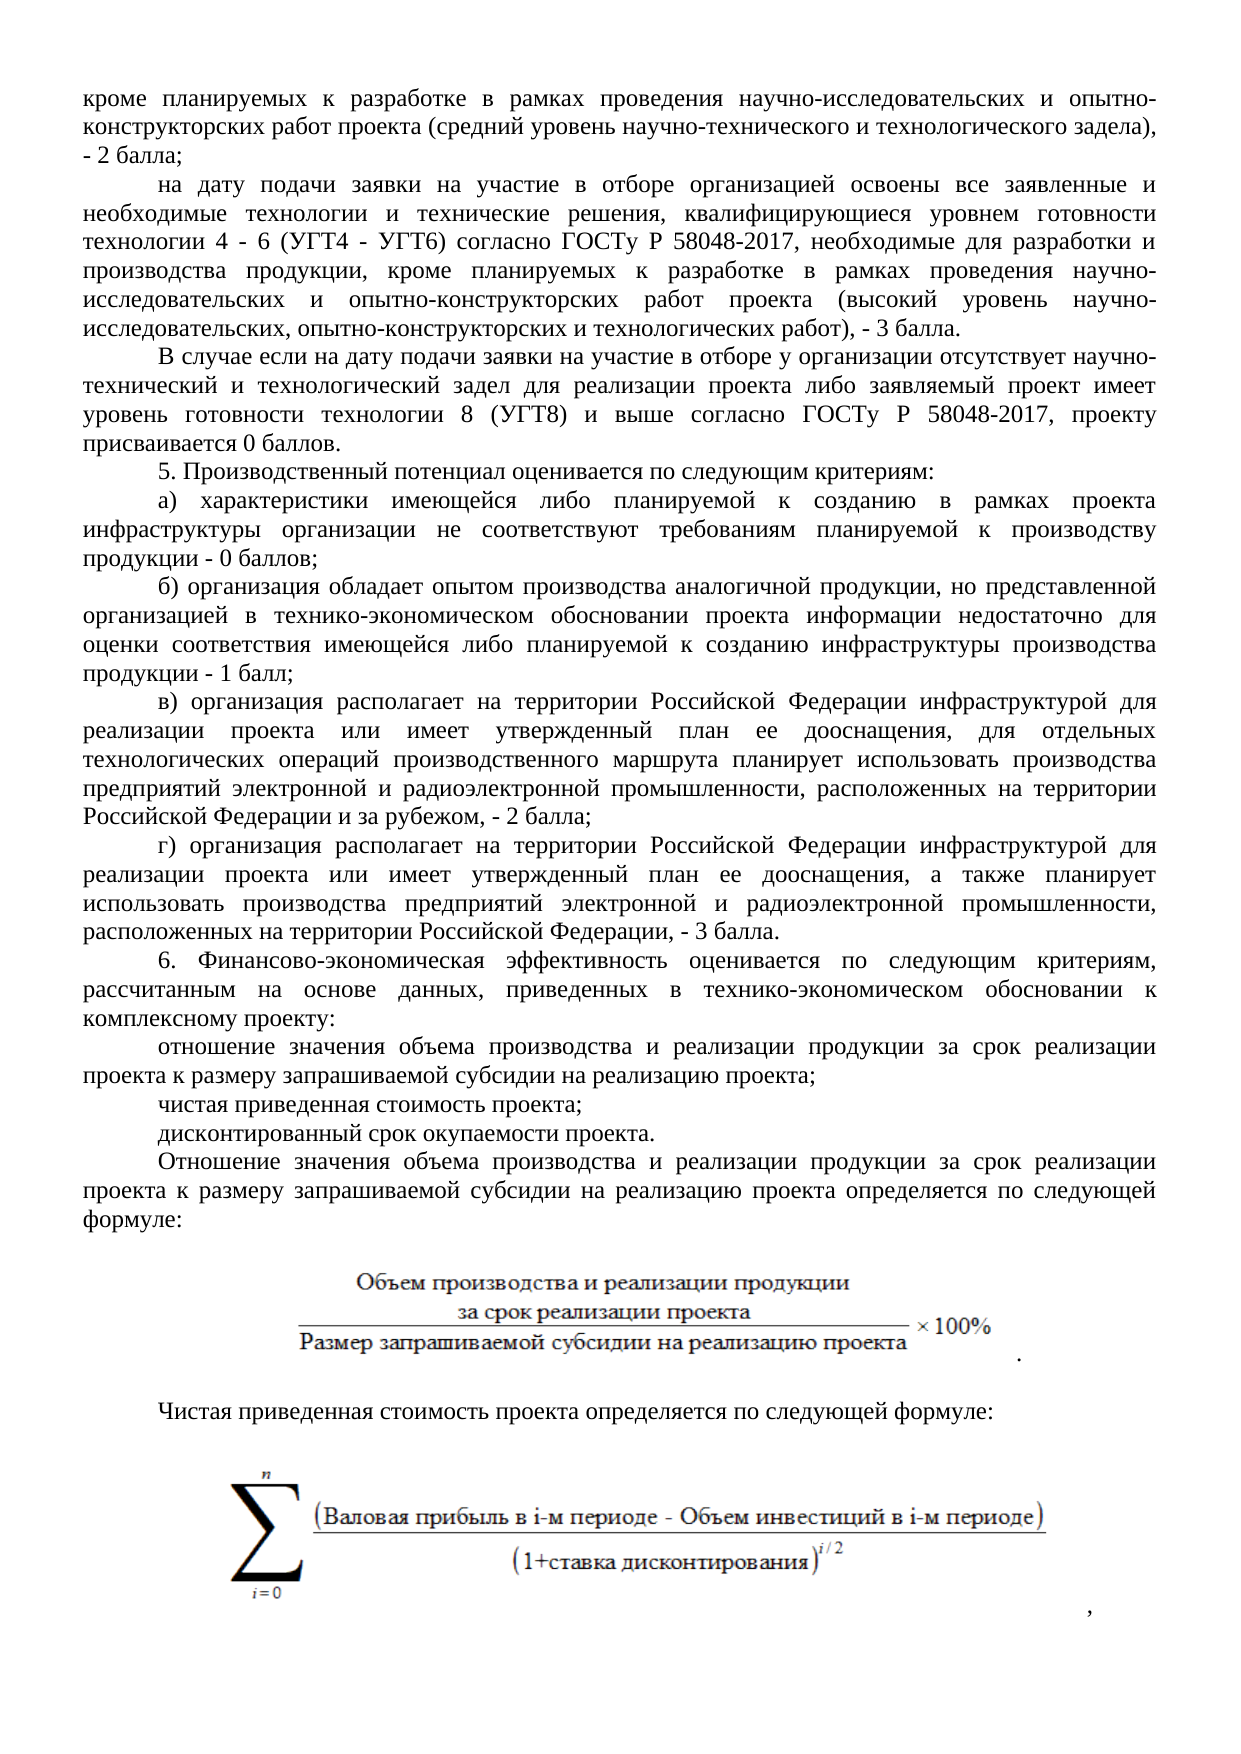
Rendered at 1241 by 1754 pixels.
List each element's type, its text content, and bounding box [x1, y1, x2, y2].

text а) характеристики имеющейся либо планируемой к созданию в рамках проекта инфраструктуры организации не соответствуют требованиям планируемой к производству продукции - 0 баллов; [83, 485, 1157, 571]
text Отношение значения объема производства и реализации продукции за срок реализации проекта к размеру запрашиваемой субсидии на реализацию проекта определяется по следующей формуле: [83, 1146, 1157, 1233]
text б) организация обладает опытом производства аналогичной продукции, но представленной организацией в технико-экономическом обосновании проекта информации недостаточно для оценки соответствия имеющейся либо планируемой к созданию инфраструктуры производства продукции - 1 балл; [83, 571, 1157, 686]
text отношение значения объема производства и реализации продукции за срок реализации проекта к размеру запрашиваемой субсидии на реализацию проекта; [83, 1031, 1157, 1089]
text чистая приведенная стоимость проекта; [83, 1089, 1157, 1118]
text кроме планируемых к разработке в рамках проведения научно-исследовательских и опытно-конструкторских работ проекта (средний уровень научно-технического и технологического задела), - 2 балла; [83, 83, 1157, 169]
text В случае если на дату подачи заявки на участие в отборе у организации отсутствует научно-технический и технологический задел для реализации проекта либо заявляемый проект имеет уровень готовности технологии 8 (УГТ8) и выше согласно ГОСТу Р 58048-2017, проекту присваивается 0 баллов. [83, 341, 1157, 456]
picture [218, 1453, 1081, 1613]
picture [289, 1261, 1010, 1362]
text , [83, 1453, 1157, 1618]
text Чистая приведенная стоимость проекта определяется по следующей формуле: [83, 1396, 1157, 1425]
text . [83, 1261, 1157, 1367]
text дисконтированный срок окупаемости проекта. [83, 1118, 1157, 1146]
text в) организация располагает на территории Российской Федерации инфраструктурой для реализации проекта или имеет утвержденный план ее дооснащения, для отдельных технологических операций производственного маршрута планирует использовать производства предприятий электронной и радиоэлектронной промышленности, расположенных на территории Российской Федерации и за рубежом, - 2 балла; [83, 686, 1157, 830]
text 6. Финансово-экономическая эффективность оценивается по следующим критериям, рассчитанным на основе данных, приведенных в технико-экономическом обосновании к комплексному проекту: [83, 945, 1157, 1031]
text г) организация располагает на территории Российской Федерации инфраструктурой для реализации проекта или имеет утвержденный план ее дооснащения, а также планирует использовать производства предприятий электронной и радиоэлектронной промышленности, расположенных на территории Российской Федерации, - 3 балла. [83, 830, 1157, 945]
text 5. Производственный потенциал оценивается по следующим критериям: [83, 456, 1157, 485]
text на дату подачи заявки на участие в отборе организацией освоены все заявленные и необходимые технологии и технические решения, квалифицирующиеся уровнем готовности технологии 4 - 6 (УГТ4 - УГТ6) согласно ГОСТу Р 58048-2017, необходимые для разработки и производства продукции, кроме планируемых к разработке в рамках проведения научно-исследовательских и опытно-конструкторских работ проекта (высокий уровень научно-исследовательских, опытно-конструкторских и технологических работ), - 3 балла. [83, 169, 1157, 341]
